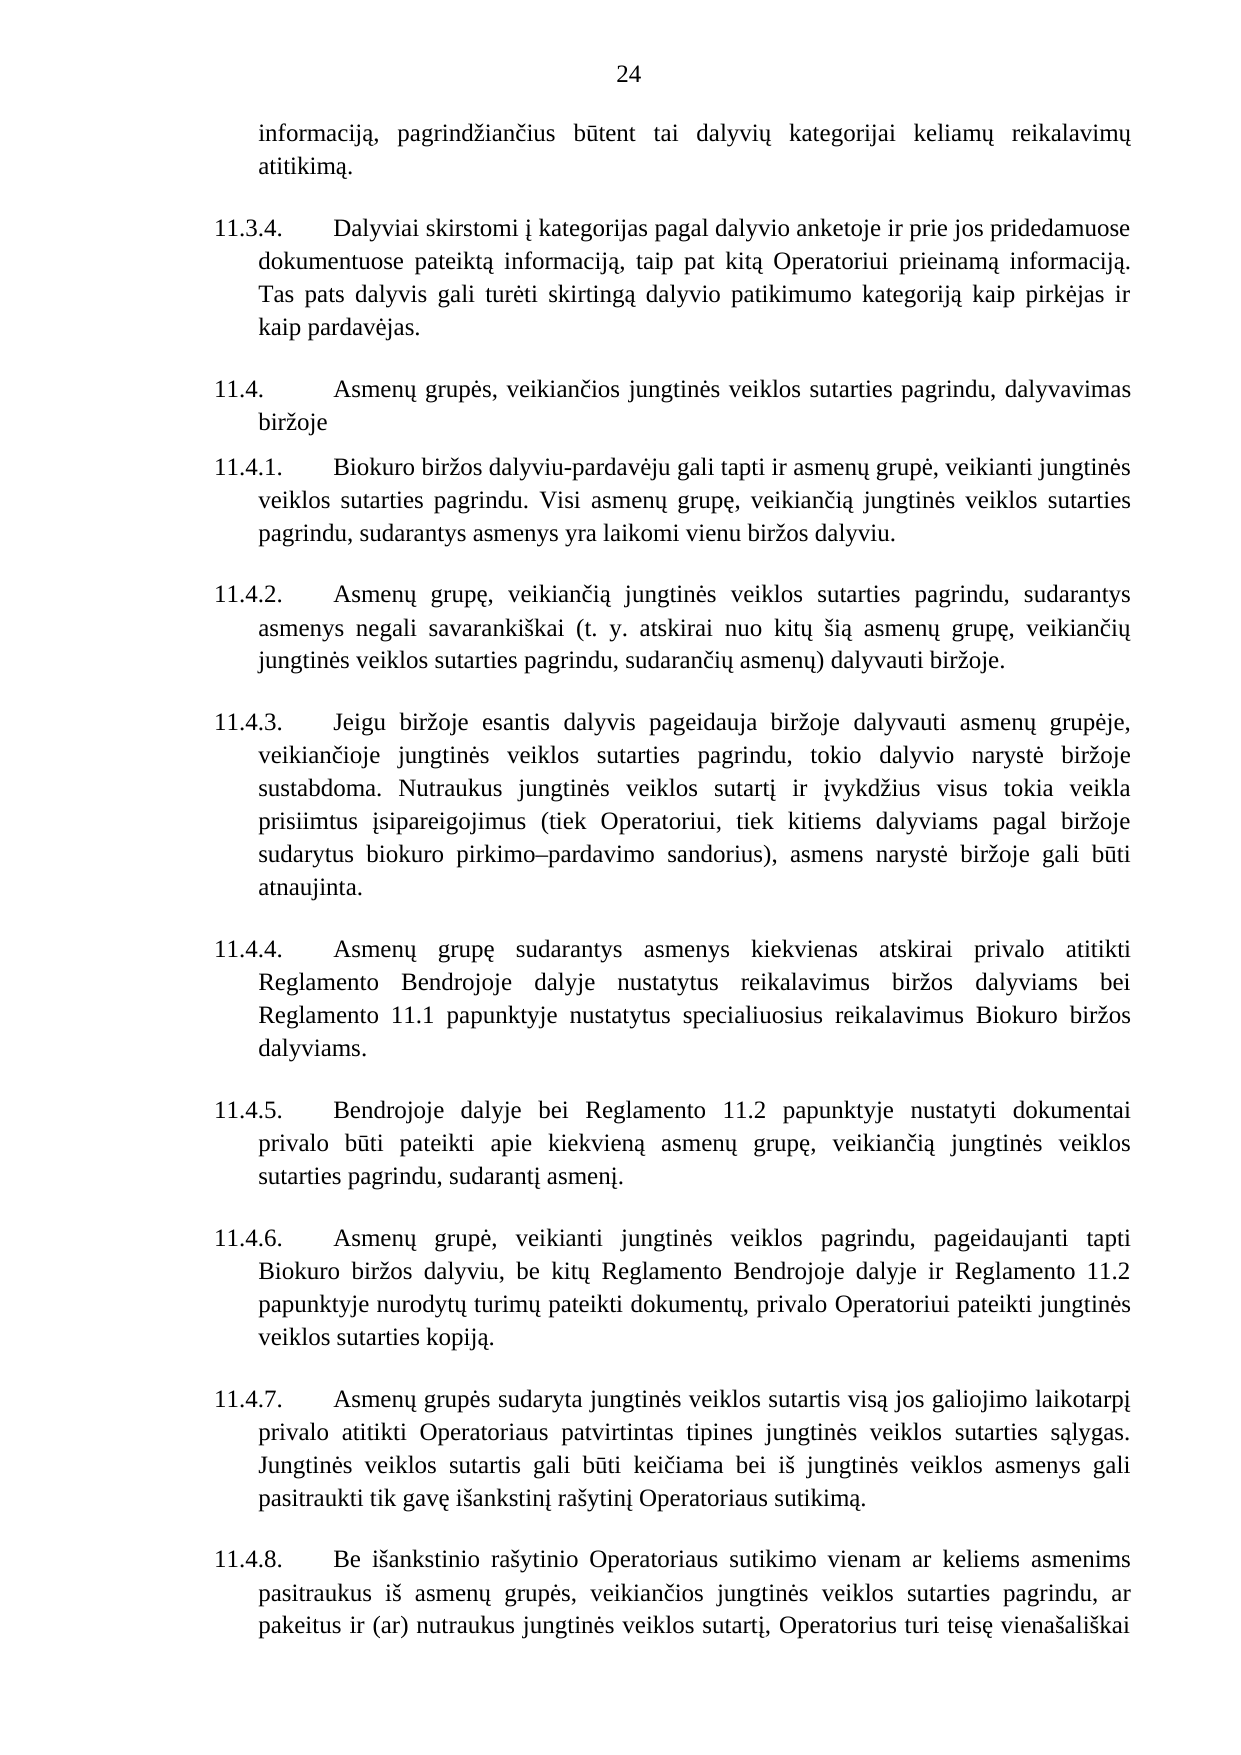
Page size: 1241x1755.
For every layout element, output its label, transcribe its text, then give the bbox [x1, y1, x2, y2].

text 11.4.1. Biokuro biržos dalyviu-pardavėju gali tapti ir asmenų grupė, veikianti jungtinės veiklos sutarties pagrindu. Visi asmenų grupę, veikiančią jungtinės veiklos sutarties pagrindu, sudarantys asmenys yra laikomi vienu biržos dalyviu. [214, 452, 1132, 547]
text 11.4.2. Asmenų grupę, veikiančią jungtinės veiklos sutarties pagrindu, sudarantys asmenys negali savarankiškai (t. y. atskirai nuo kitų šią asmenų grupę, veikiančių jungtinės veiklos sutarties pagrindu, sudarančių asmenų) dalyvauti biržoje. [214, 579, 1132, 674]
text 11.4.3. Jeigu biržoje esantis dalyvis pageidauja biržoje dalyvauti asmenų grupėje, veikiančioje jungtinės veiklos sutarties pagrindu, tokio dalyvio narystė biržoje sustabdoma. Nutraukus jungtinės veiklos sutartį ir įvykdžius visus tokia veikla prisiimtus įsipareigojimus (tiek Operatoriui, tiek kitiems dalyviams pagal biržoje sudarytus biokuro pirkimo–pardavimo sandorius), asmens narystė biržoje gali būti atnaujinta. [214, 707, 1132, 901]
text informaciją, pagrindžiančius būtent tai dalyvių kategorijai keliamų reikalavimų atitikimą. [214, 118, 1132, 180]
text 11.4.7. Asmenų grupės sudaryta jungtinės veiklos sutartis visą jos galiojimo laikotarpį privalo atitikti Operatoriaus patvirtintas tipines jungtinės veiklos sutarties sąlygas. Jungtinės veiklos sutartis gali būti keičiama bei iš jungtinės veiklos asmenys gali pasitraukti tik gavę išankstinį rašytinį Operatoriaus sutikimą. [214, 1384, 1132, 1512]
text 11.4.5. Bendrojoje dalyje bei Reglamento 11.2 papunktyje nustatyti dokumentai privalo būti pateikti apie kiekvieną asmenų grupę, veikiančią jungtinės veiklos sutarties pagrindu, sudarantį asmenį. [214, 1095, 1132, 1190]
text 11.3.4. Dalyviai skirstomi į kategorijas pagal dalyvio anketoje ir prie jos pridedamuose dokumentuose pateiktą informaciją, taip pat kitą Operatoriui prieinamą informaciją. Tas pats dalyvis gali turėti skirtingą dalyvio patikimumo kategoriją kaip pirkėjas ir kaip pardavėjas. [214, 213, 1132, 341]
text 11.4.8. Be išankstinio rašytinio Operatoriaus sutikimo vienam ar keliems asmenims pasitraukus iš asmenų grupės, veikiančios jungtinės veiklos sutarties pagrindu, ar pakeitus ir (ar) nutraukus jungtinės veiklos sutartį, Operatorius turi teisę vienašališkai [214, 1544, 1132, 1639]
text 11.4.4. Asmenų grupę sudarantys asmenys kiekvienas atskirai privalo atitikti Reglamento Bendrojoje dalyje nustatytus reikalavimus biržos dalyviams bei Reglamento 11.1 papunktyje nustatytus specialiuosius reikalavimus Biokuro biržos dalyviams. [214, 934, 1132, 1062]
text 11.4.6. Asmenų grupė, veikianti jungtinės veiklos pagrindu, pageidaujanti tapti Biokuro biržos dalyviu, be kitų Reglamento Bendrojoje dalyje ir Reglamento 11.2 papunktyje nurodytų turimų pateikti dokumentų, privalo Operatoriui pateikti jungtinės veiklos sutarties kopiją. [214, 1223, 1132, 1351]
text 11.4. Asmenų grupės, veikiančios jungtinės veiklos sutarties pagrindu, dalyvavimas biržoje [214, 374, 1132, 436]
